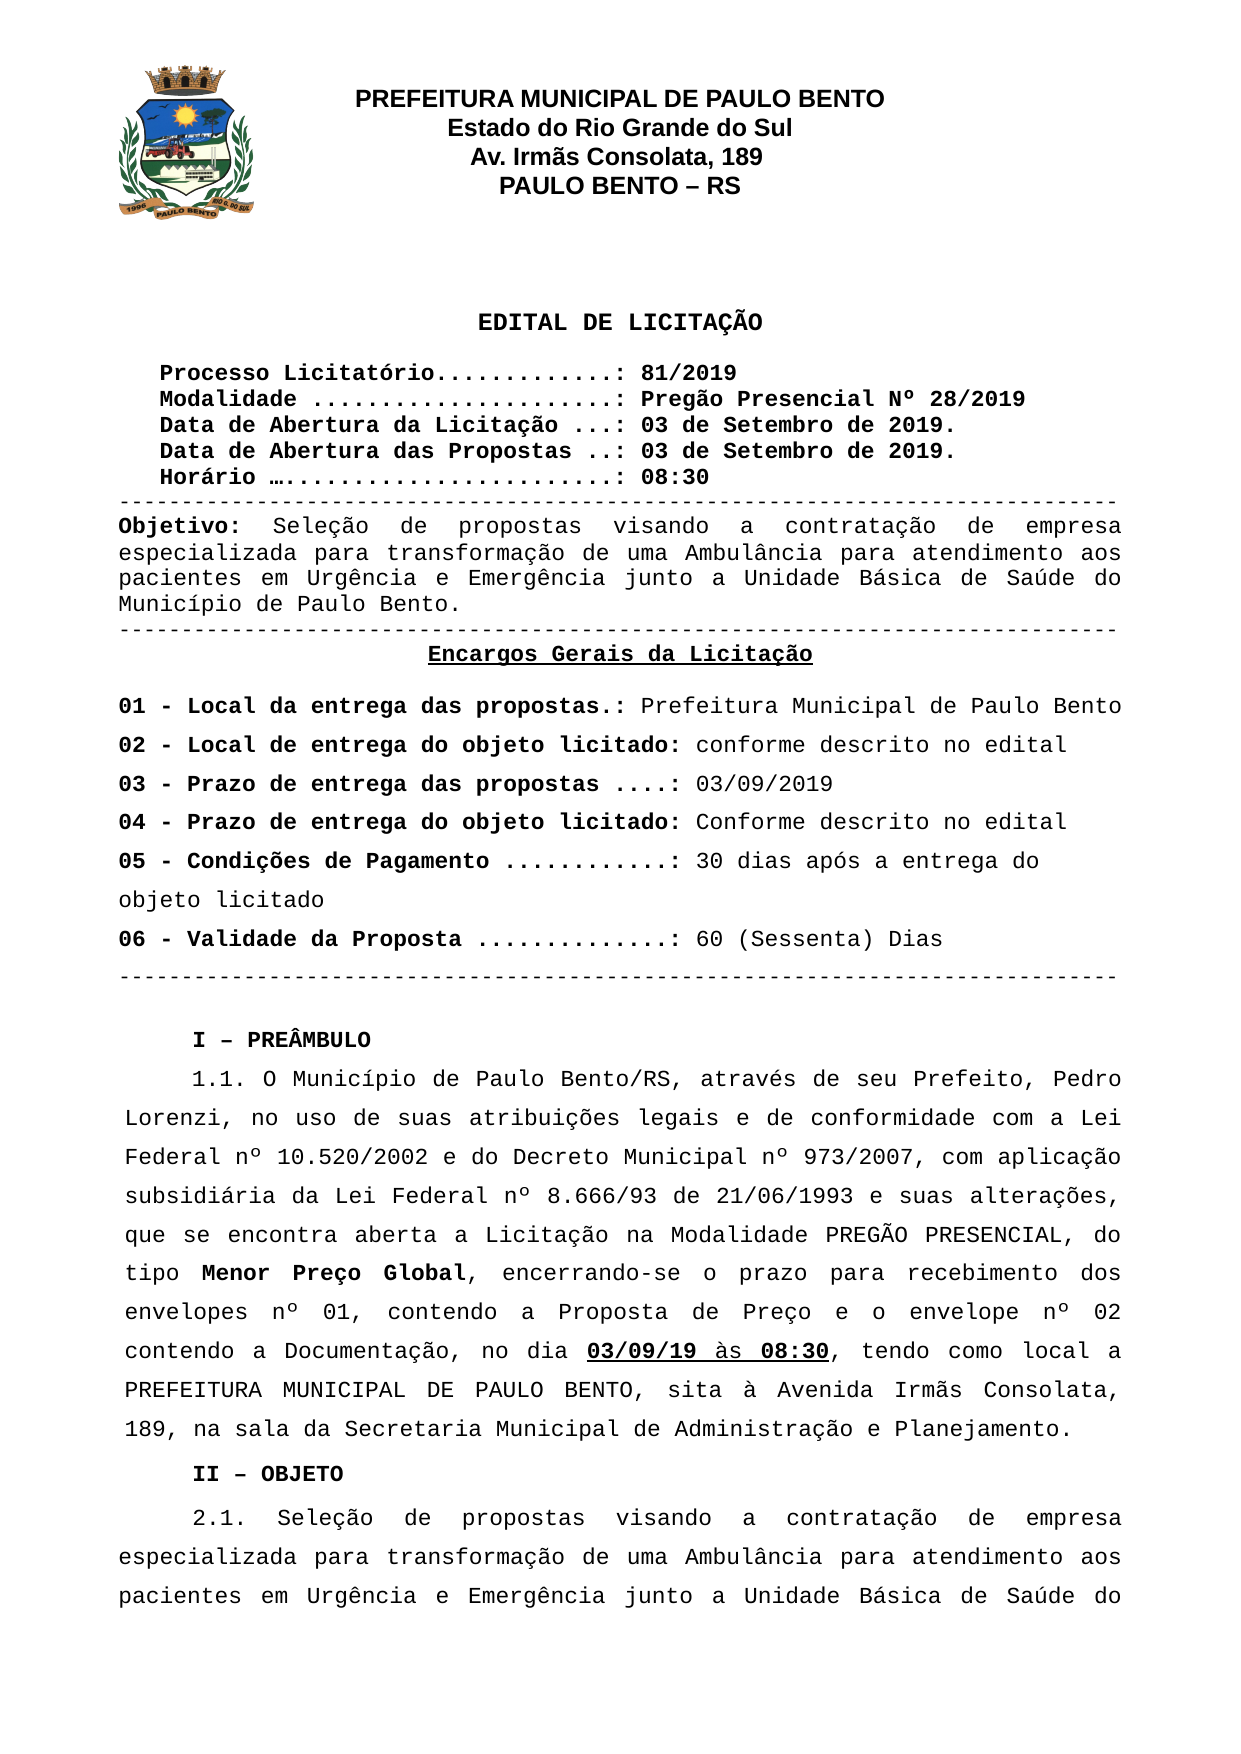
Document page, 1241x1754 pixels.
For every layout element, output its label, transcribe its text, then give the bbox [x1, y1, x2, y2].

text 01 - Local da entrega das propostas.: Prefeitura Municipal de Paulo Bento [118, 694, 1122, 720]
text Data de Abertura da Licitação ...: 03 de Setembro de 2019. [118, 413, 1122, 439]
text 06 - Validade da Proposta ..............: 60 (Sessenta) Dias [118, 927, 1122, 953]
text 03 - Prazo de entrega das propostas ....: 03/09/2019 [118, 772, 1122, 798]
picture [118, 65, 254, 220]
text -------------------------------------------------------------------------------- [118, 491, 1122, 515]
text Processo Licitatório.............: 81/2019 [118, 362, 1122, 387]
text 2.1. Seleção de propostas visando a contratação de empresa especializada para transformação de uma Ambulância para atendimento aos pacientes em Urgência e Emergência junto a Unidade Básica de Saúde do [118, 1507, 1122, 1610]
text 1.1. O Município de Paulo Bento/RS, através de seu Prefeito, Pedro Lorenzi, no uso de suas atribuições legais e de conformidade com a Lei Federal nº 10.520/2002 e do Decreto Municipal nº 973/2007, com aplicação subsidiária da Lei Federal nº 8.666/93 de 21/06/1993 e suas alterações, que se encontra aberta a Licitação na Modalidade PREGÃO PRESENCIAL, do tipo Menor Preço Global, encerrando-se o prazo para recebimento dos envelopes nº 01, contendo a Proposta de Preço e o envelope nº 02 contendo a Documentação, no dia 03/09/19 às 08:30, tendo como local a PREFEITURA MUNICIPAL DE PAULO BENTO, sita à Avenida Irmãs Consolata, 189, na sala da Secretaria Municipal de Administração e Planejamento. [124, 1067, 1122, 1443]
text 04 - Prazo de entrega do objeto licitado: Conforme descrito no edital [118, 811, 1122, 837]
text II – OBJETO [118, 1462, 1122, 1488]
text -------------------------------------------------------------------------------- [118, 619, 1122, 642]
text 05 - Condições de Pagamento ............: 30 dias após a entrega do objeto licitado [118, 849, 1122, 914]
text EDITAL DE LICITAÇÃO [118, 309, 1122, 338]
text Encargos Gerais da Licitação [118, 642, 1122, 668]
text Data de Abertura das Propostas ..: 03 de Setembro de 2019. [118, 439, 1122, 465]
text Objetivo: Seleção de propostas visando a contratação de empresa especializada para transformação de uma Ambulância para atendimento aos pacientes em Urgência e Emergência junto a Unidade Básica de Saúde do Município de Paulo Bento. [118, 515, 1122, 619]
text Horário …........................: 08:30 [118, 465, 1122, 491]
text 02 - Local de entrega do objeto licitado: conforme descrito no edital [118, 733, 1122, 759]
text -------------------------------------------------------------------------------- [118, 966, 1122, 990]
text I – PREÂMBULO [118, 1029, 1122, 1054]
text Modalidade ......................: Pregão Presencial Nº 28/2019 [118, 387, 1122, 413]
